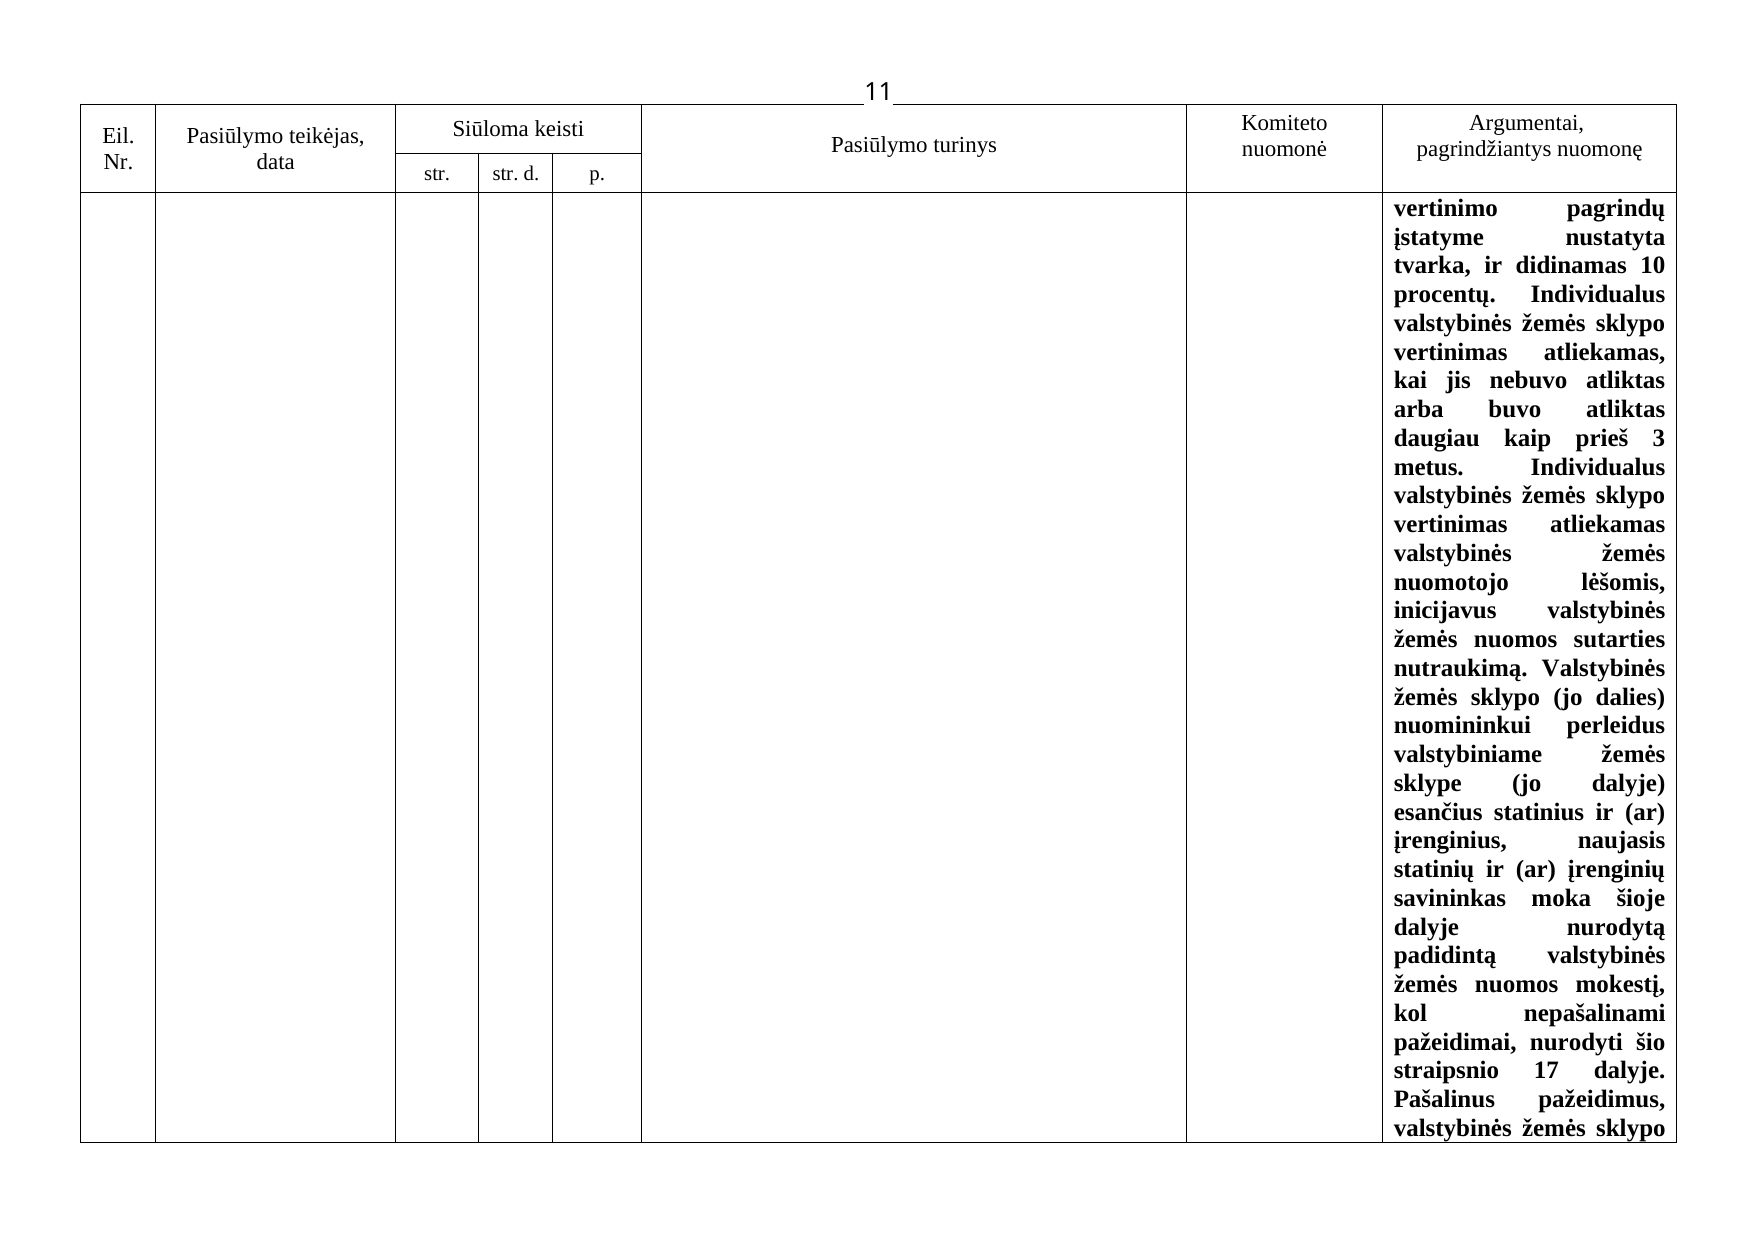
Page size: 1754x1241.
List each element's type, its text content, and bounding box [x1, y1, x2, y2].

table_cell [642, 193, 1186, 1142]
table_header Komiteto nuomonė [1187, 105, 1382, 192]
table_cell [1187, 193, 1382, 1142]
table_cell vertinimo pagrindų įstatyme nustatyta tvarka, ir didinamas 10 procentų. Individualus valstybinės žemės sklypo vertinimas atliekamas, kai jis nebuvo atliktas arba buvo atliktas daugiau kaip prieš 3 metus. Individualus valstybinės žemės sklypo vertinimas atliekamas valstybinės žemės nuomotojo lėšomis, inicijavus valstybinės žemės nuomos sutarties nutraukimą. Valstybinės žemės sklypo (jo dalies) nuomininkui perleidus valstybiniame žemės sklype (jo dalyje) esančius statinius ir (ar) įrenginius, naujasis statinių ir (ar) įrenginių savininkas moka šioje dalyje nurodytą padidintą valstybinės žemės nuomos mokestį, kol nepašalinami pažeidimai, nurodyti šio straipsnio 17 dalyje. Pašalinus pažeidimus, valstybinės žemės sklypo [1383, 193, 1676, 1142]
table_cell [553, 193, 641, 1142]
table_cell p. [553, 154, 641, 192]
table_cell str. [396, 154, 478, 192]
table_header Pasiūlymo teikėjas, data [156, 105, 395, 192]
table_cell [479, 193, 552, 1142]
table_header Siūloma keisti [396, 105, 641, 153]
table_header Argumentai, pagrindžiantys nuomonę [1383, 105, 1676, 192]
table_cell [156, 193, 395, 1142]
table_header Pasiūlymo turinys [642, 105, 1186, 192]
table_cell [396, 193, 478, 1142]
table_cell [81, 193, 155, 1142]
table_header Eil. Nr. [81, 105, 155, 192]
table_cell str. d. [479, 154, 552, 192]
